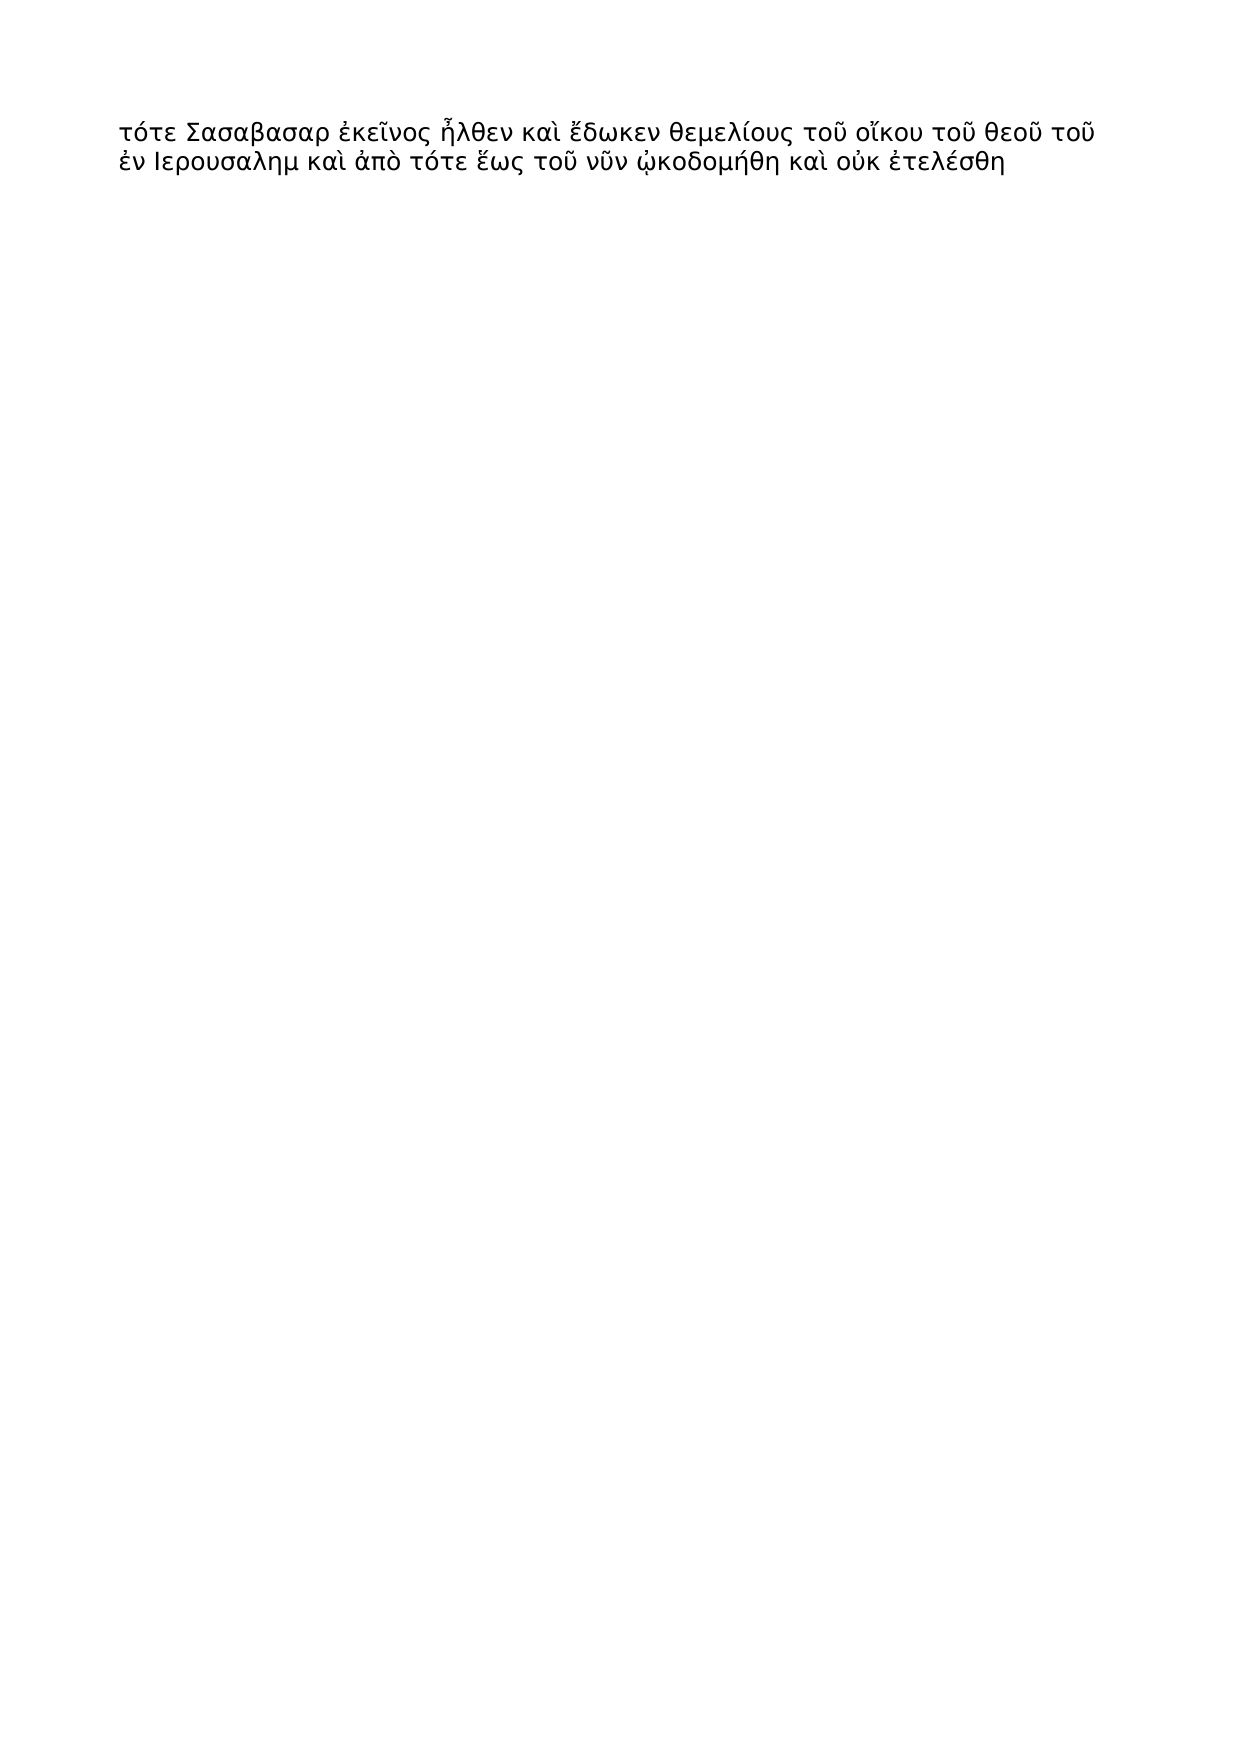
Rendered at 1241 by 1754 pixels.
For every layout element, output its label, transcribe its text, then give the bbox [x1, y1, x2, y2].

text τότε Σασαβασαρ ἐκεῖνος ἦλθεν καὶ ἔδωκεν θεμελίους τοῦ οἴκου τοῦ θεοῦ τοῦ ἐν Ιερουσαλημ καὶ ἀπὸ τότε ἕως τοῦ νῦν ᾠκοδομήθη καὶ οὐκ ἐτελέσθη [118, 118, 1122, 176]
